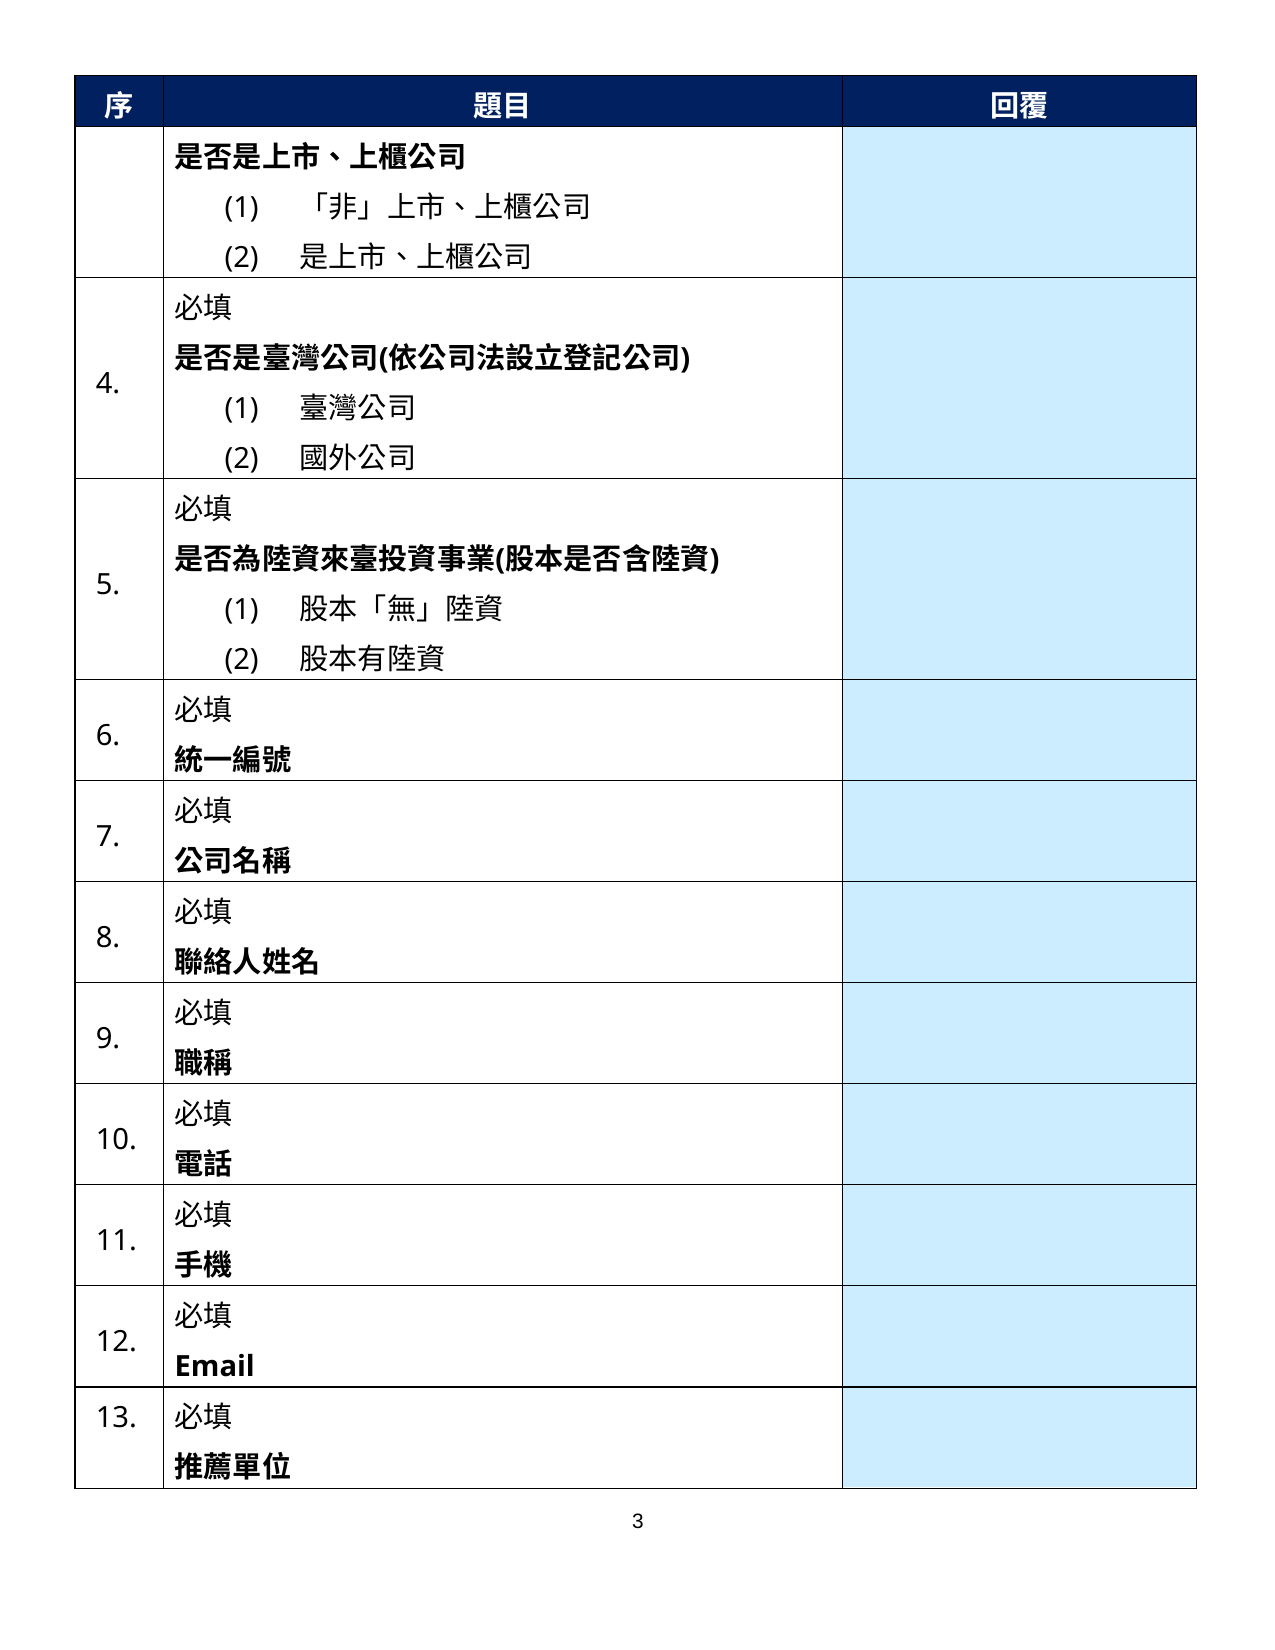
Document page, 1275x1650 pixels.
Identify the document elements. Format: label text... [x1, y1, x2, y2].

table_cell 必填 推薦單位 政府單位，如：數位發展部數位產業署 法人單位，如：台北市電腦公會 投資人 其他，請說明：______ 無 [164, 1388, 842, 1487]
table_cell 必填 公司名稱 [164, 781, 842, 881]
table_cell 必填 職稱 [164, 983, 842, 1083]
table_cell [76, 479, 163, 679]
table_cell [76, 781, 163, 881]
table_header 回覆 [843, 76, 1196, 126]
table_header 序 [76, 76, 163, 126]
table_cell [76, 1185, 163, 1285]
table_cell [843, 1084, 1196, 1184]
table_cell 必填 手機 [164, 1185, 842, 1285]
table_cell [843, 781, 1196, 881]
table_cell [76, 1388, 163, 1487]
table_cell [76, 1084, 163, 1184]
table_cell [843, 1286, 1196, 1386]
table_cell 必填 是否是臺灣公司(依公司法設立登記公司) 臺灣公司 國外公司 [164, 278, 842, 478]
table_cell [843, 680, 1196, 780]
table_cell [843, 479, 1196, 679]
table_cell [76, 882, 163, 982]
table_cell [76, 983, 163, 1083]
table_cell 必填 是否是上市、上櫃公司 「非」上市、上櫃公司 是上市、上櫃公司 [164, 127, 842, 277]
table_cell [76, 278, 163, 478]
table_cell 必填 電話 [164, 1084, 842, 1184]
table_cell [843, 1388, 1196, 1487]
table_cell [843, 882, 1196, 982]
table_cell [843, 278, 1196, 478]
table_cell 必填 統一編號 [164, 680, 842, 780]
table_cell [76, 1286, 163, 1386]
table_cell [843, 127, 1196, 277]
table_cell [843, 983, 1196, 1083]
table_cell 必填 Email [164, 1286, 842, 1386]
table_cell [843, 1185, 1196, 1285]
table_cell 必填 聯絡人姓名 [164, 882, 842, 982]
table_cell [76, 127, 163, 277]
table_cell 必填 是否為陸資來臺投資事業(股本是否含陸資) 股本「無」陸資 股本有陸資 [164, 479, 842, 679]
table_cell [76, 680, 163, 780]
table_header 題目 [164, 76, 842, 126]
